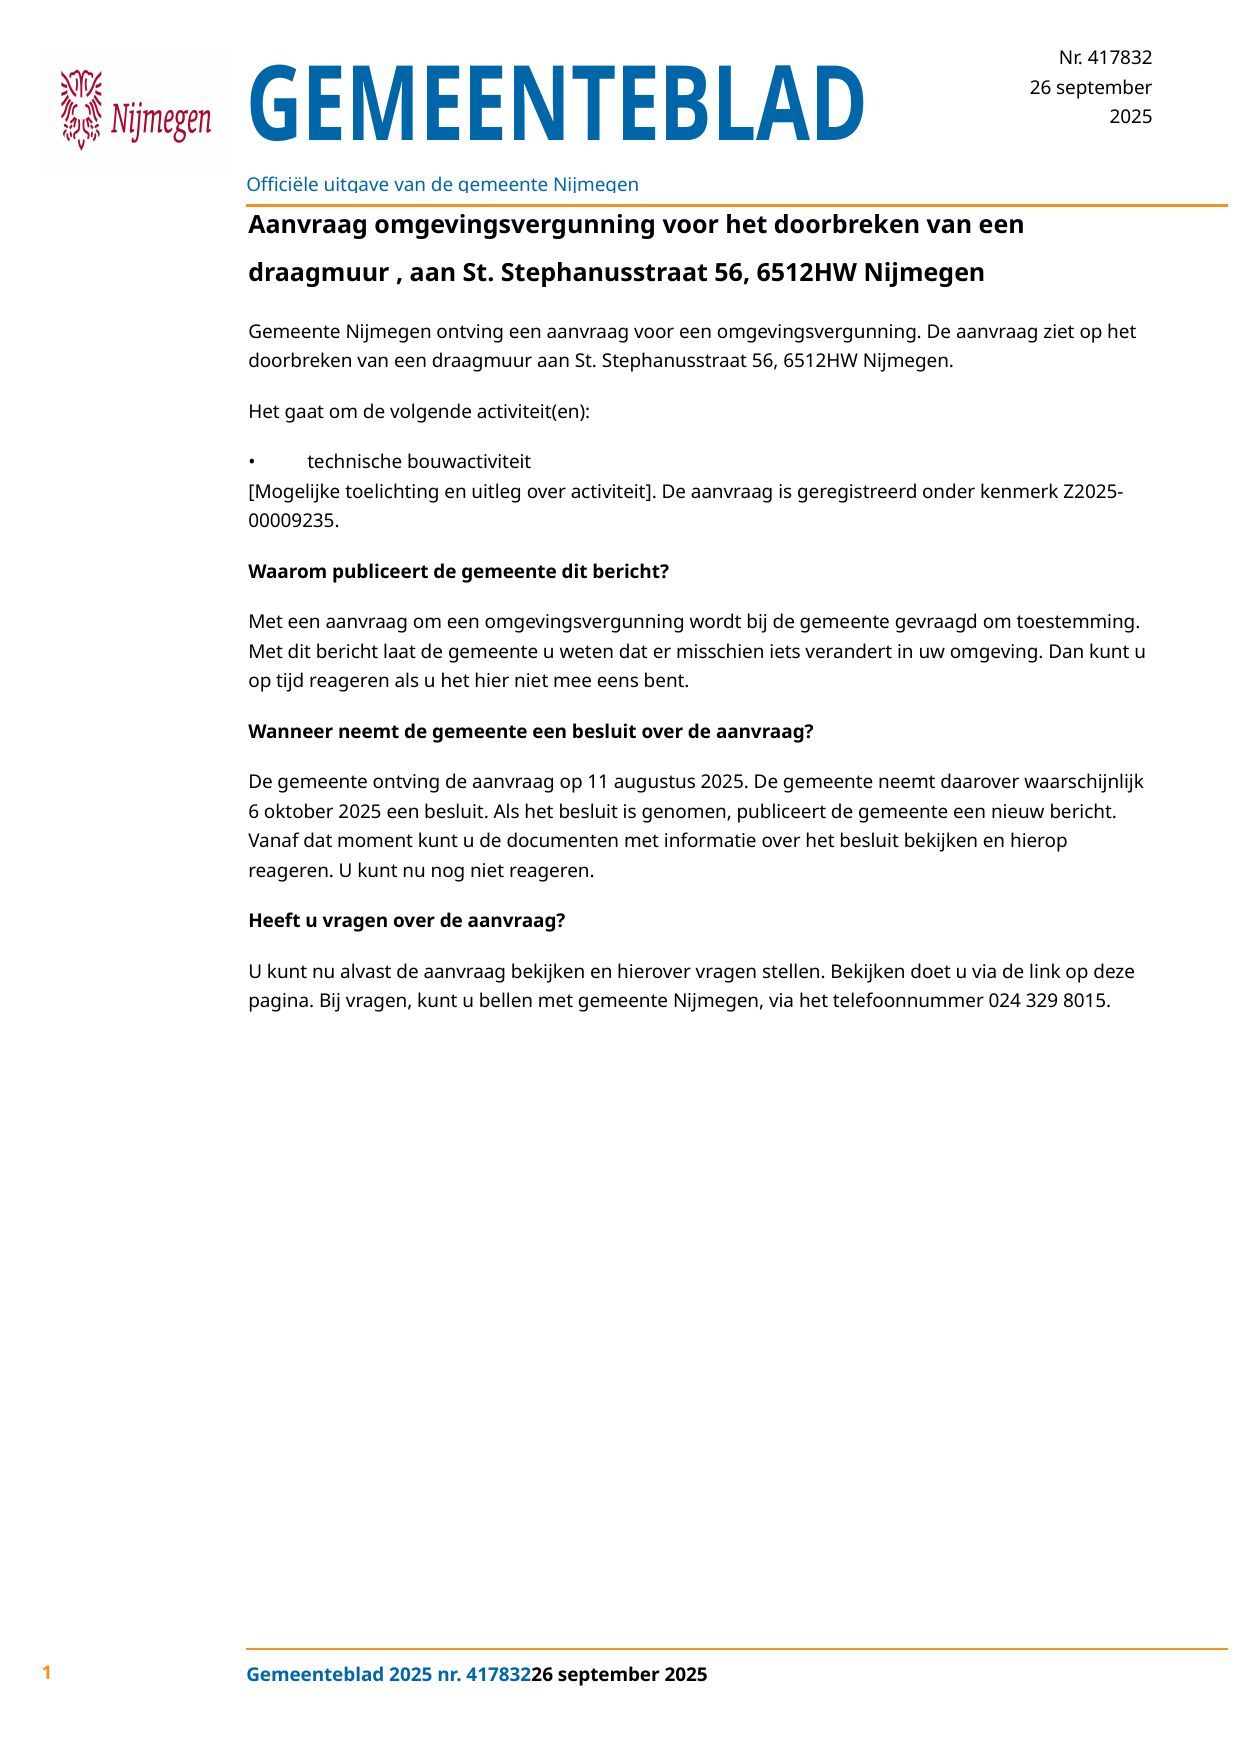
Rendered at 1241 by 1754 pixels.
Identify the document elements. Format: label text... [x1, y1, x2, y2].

text Het gaat om de volgende activiteit(en): [248, 398, 1152, 424]
text Met een aanvraag om een omgevingsvergunning wordt bij de gemeente gevraagd om toestemming. Met dit bericht laat de gemeente u weten dat er misschien iets verandert in uw omgeving. Dan kunt u op tijd reageren als u het hier niet mee eens bent. [248, 608, 1152, 693]
text De gemeente ontving de aanvraag op 11 augustus 2025. De gemeente neemt daarover waarschijnlijk 6 oktober 2025 een besluit. Als het besluit is genomen, publiceert de gemeente een nieuw bericht. Vanaf dat moment kunt u de documenten met informatie over het besluit bekijken en hierop reageren. U kunt nu nog niet reageren. [248, 768, 1152, 883]
text Wanneer neemt de gemeente een besluit over de aanvraag? [248, 718, 1152, 744]
text [Mogelijke toelichting en uitleg over activiteit]. De aanvraag is geregistreerd onder kenmerk Z2025-00009235. [248, 478, 1152, 533]
text Waarom publiceert de gemeente dit bericht? [248, 558, 1152, 584]
list technische bouwactiviteit [248, 448, 1152, 474]
text Gemeente Nijmegen ontving een aanvraag voor een omgevingsvergunning. De aanvraag ziet op het doorbreken van een draagmuur aan St. Stephanusstraat 56, 6512HW Nijmegen. [248, 318, 1152, 373]
text Heeft u vragen over de aanvraag? [248, 907, 1152, 933]
picture [41, 47, 231, 172]
text U kunt nu alvast de aanvraag bekijken en hierover vragen stellen. Bekijken doet u via de link op deze pagina. Bij vragen, kunt u bellen met gemeente Nijmegen, via het telefoonnummer 024 329 8015. [248, 958, 1152, 1013]
text Aanvraag omgevingsvergunning voor het doorbreken van een draagmuur , aan St. Stephanusstraat 56, 6512HW Nijmegen [248, 207, 1152, 288]
